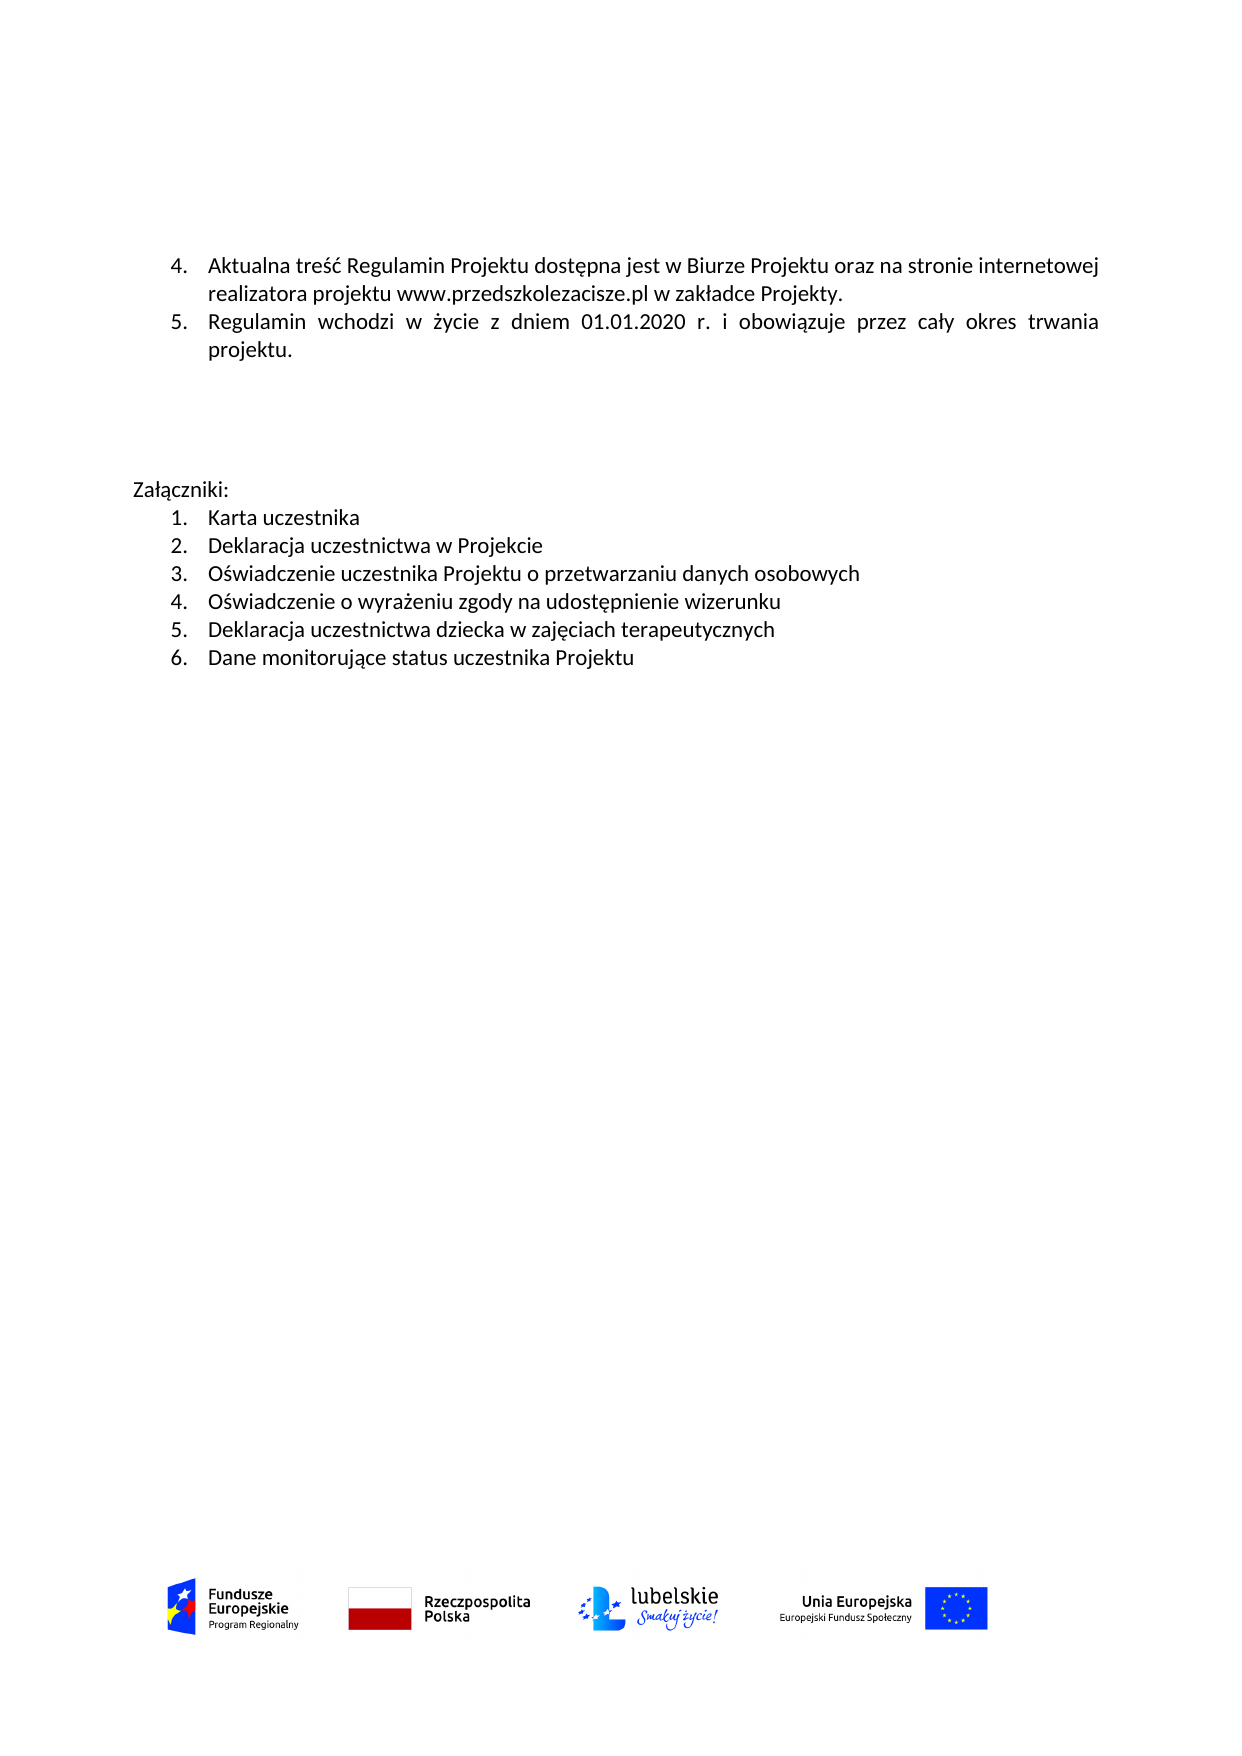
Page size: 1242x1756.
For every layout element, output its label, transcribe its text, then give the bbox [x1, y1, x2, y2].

picture [132, 1560, 1019, 1653]
text Załączniki: [133, 475, 1101, 503]
list Deklaracja uczestnictwa dziecka w zajęciach terapeutycznych [170, 615, 1101, 643]
list Aktualna treść Regulamin Projektu dostępna jest w Biurze Projektu oraz na stronie internetowej realizatora projektu www.przedszkolezacisze.pl w zakładce Projekty. [170, 251, 1101, 307]
list Karta uczestnika [170, 503, 1101, 531]
list Dane monitorujące status uczestnika Projektu [170, 643, 1101, 671]
list Oświadczenie uczestnika Projektu o przetwarzaniu danych osobowych [170, 559, 1101, 587]
list Oświadczenie o wyrażeniu zgody na udostępnienie wizerunku [170, 587, 1101, 615]
list Regulamin wchodzi w życie z dniem 01.01.2020 r. i obowiązuje przez cały okres trwania projektu. [170, 307, 1101, 363]
list Deklaracja uczestnictwa w Projekcie [170, 531, 1101, 559]
